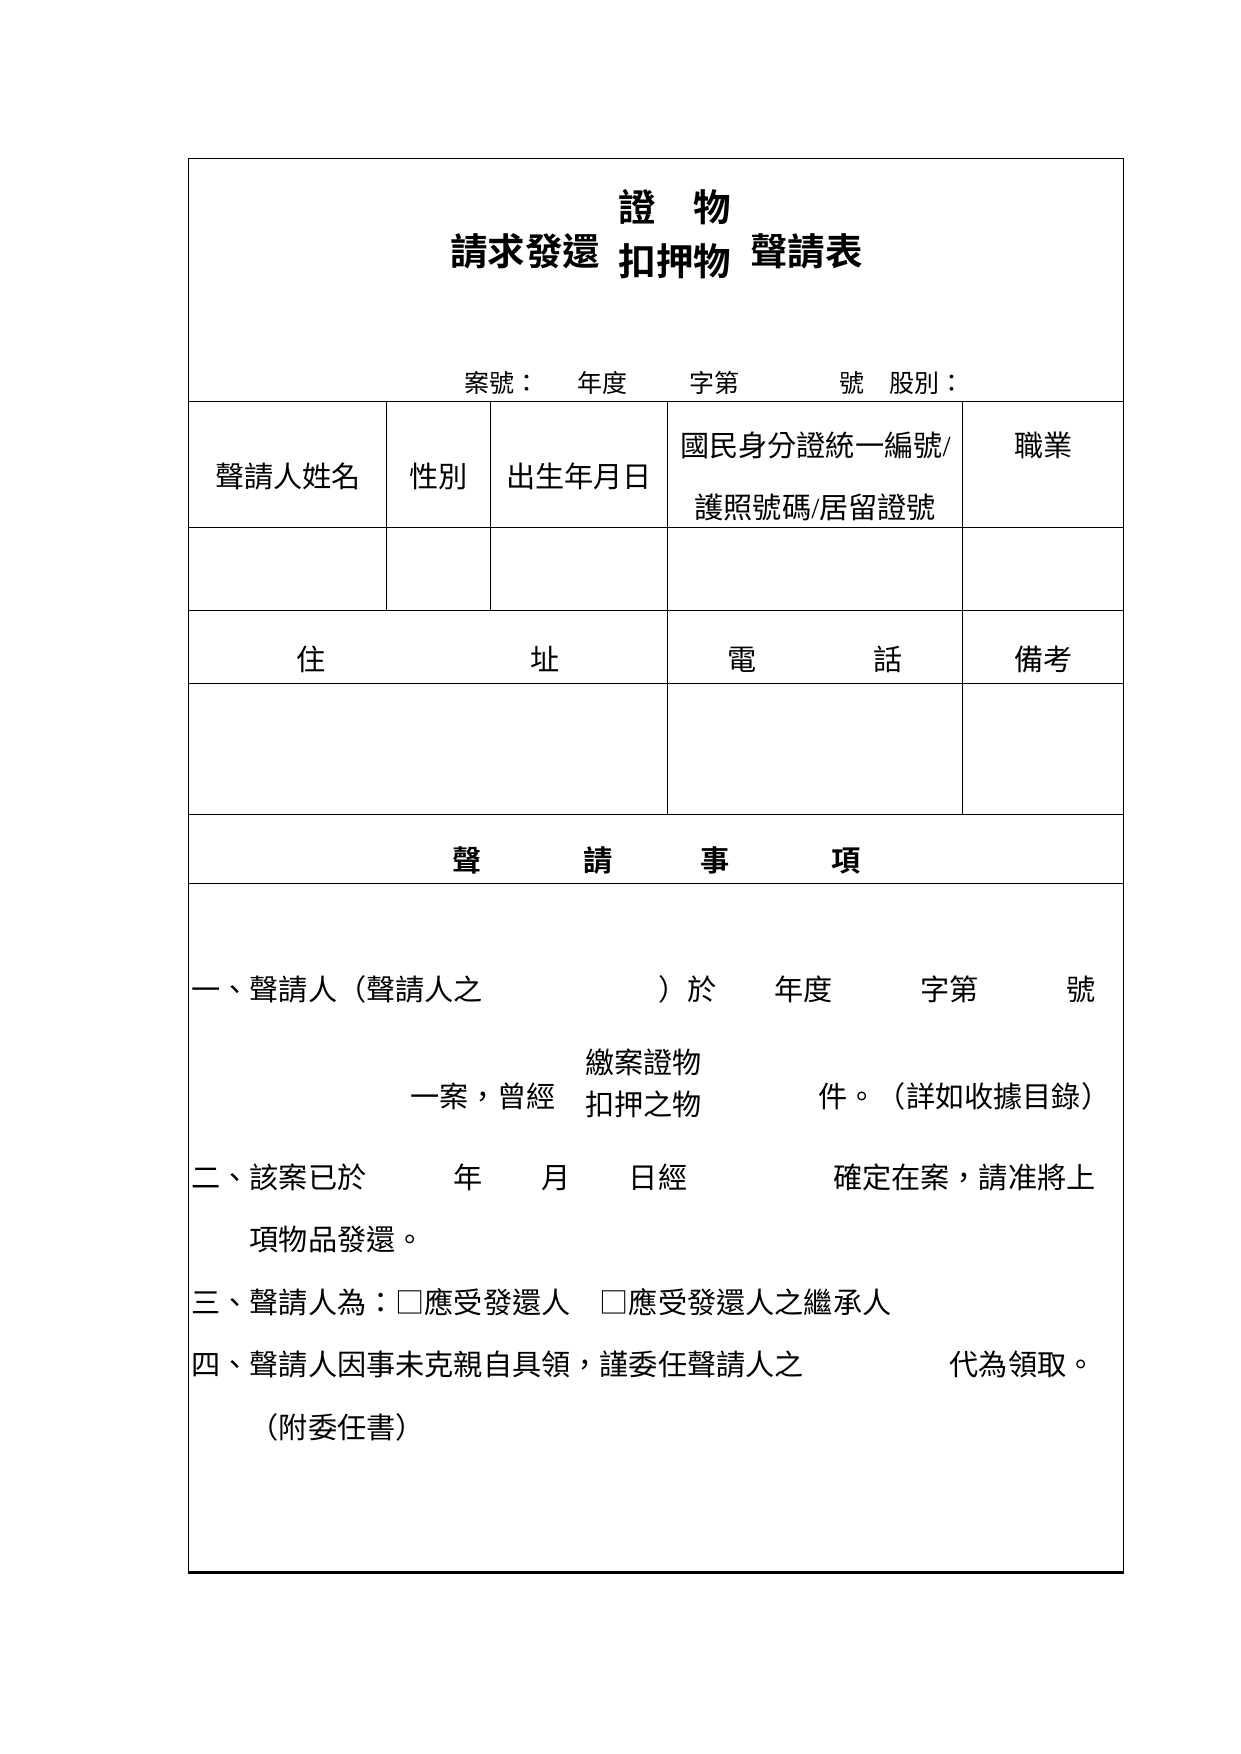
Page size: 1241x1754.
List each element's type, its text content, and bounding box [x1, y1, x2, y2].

table_cell 住 址 [189, 611, 667, 683]
table_cell 一、聲請人（聲請人之 ）於 年度 字第 號 一案，曾經 繳案證物扣押之物 件。（詳如收據目錄） 二、該案已於 年 月 日經 確定在案，請准將上 項物品發還。 三、聲請人為：□應受發還人 □應受發還人之繼承人 四、聲請人因事未克親自具領，謹委任聲請人之 代為領取。 （附委任書） [189, 884, 1123, 1509]
table_cell 出生年月日 [491, 402, 667, 527]
table_cell [189, 1509, 1123, 1571]
table_cell 國民身分證統一編號/護照號碼/居留證號 [668, 402, 962, 527]
table_cell 性別 [387, 402, 490, 527]
table_cell [387, 528, 490, 610]
table_cell [963, 528, 1123, 610]
table_cell 電 話 [668, 611, 962, 683]
table_cell 備考 [963, 611, 1123, 683]
table_cell 聲 請 事 項 [189, 815, 1123, 883]
table_cell [963, 684, 1123, 813]
table_cell 職業 [963, 402, 1123, 527]
table_cell 聲請人姓名 [189, 402, 386, 527]
table_cell [189, 528, 386, 610]
table_header 請求發還 證 物扣押物 聲請表 案號： 年度 字第 號 股別： [189, 159, 1123, 401]
table_cell [668, 684, 962, 813]
table_cell [189, 684, 667, 813]
table_cell [668, 528, 962, 610]
table_cell [491, 528, 667, 610]
